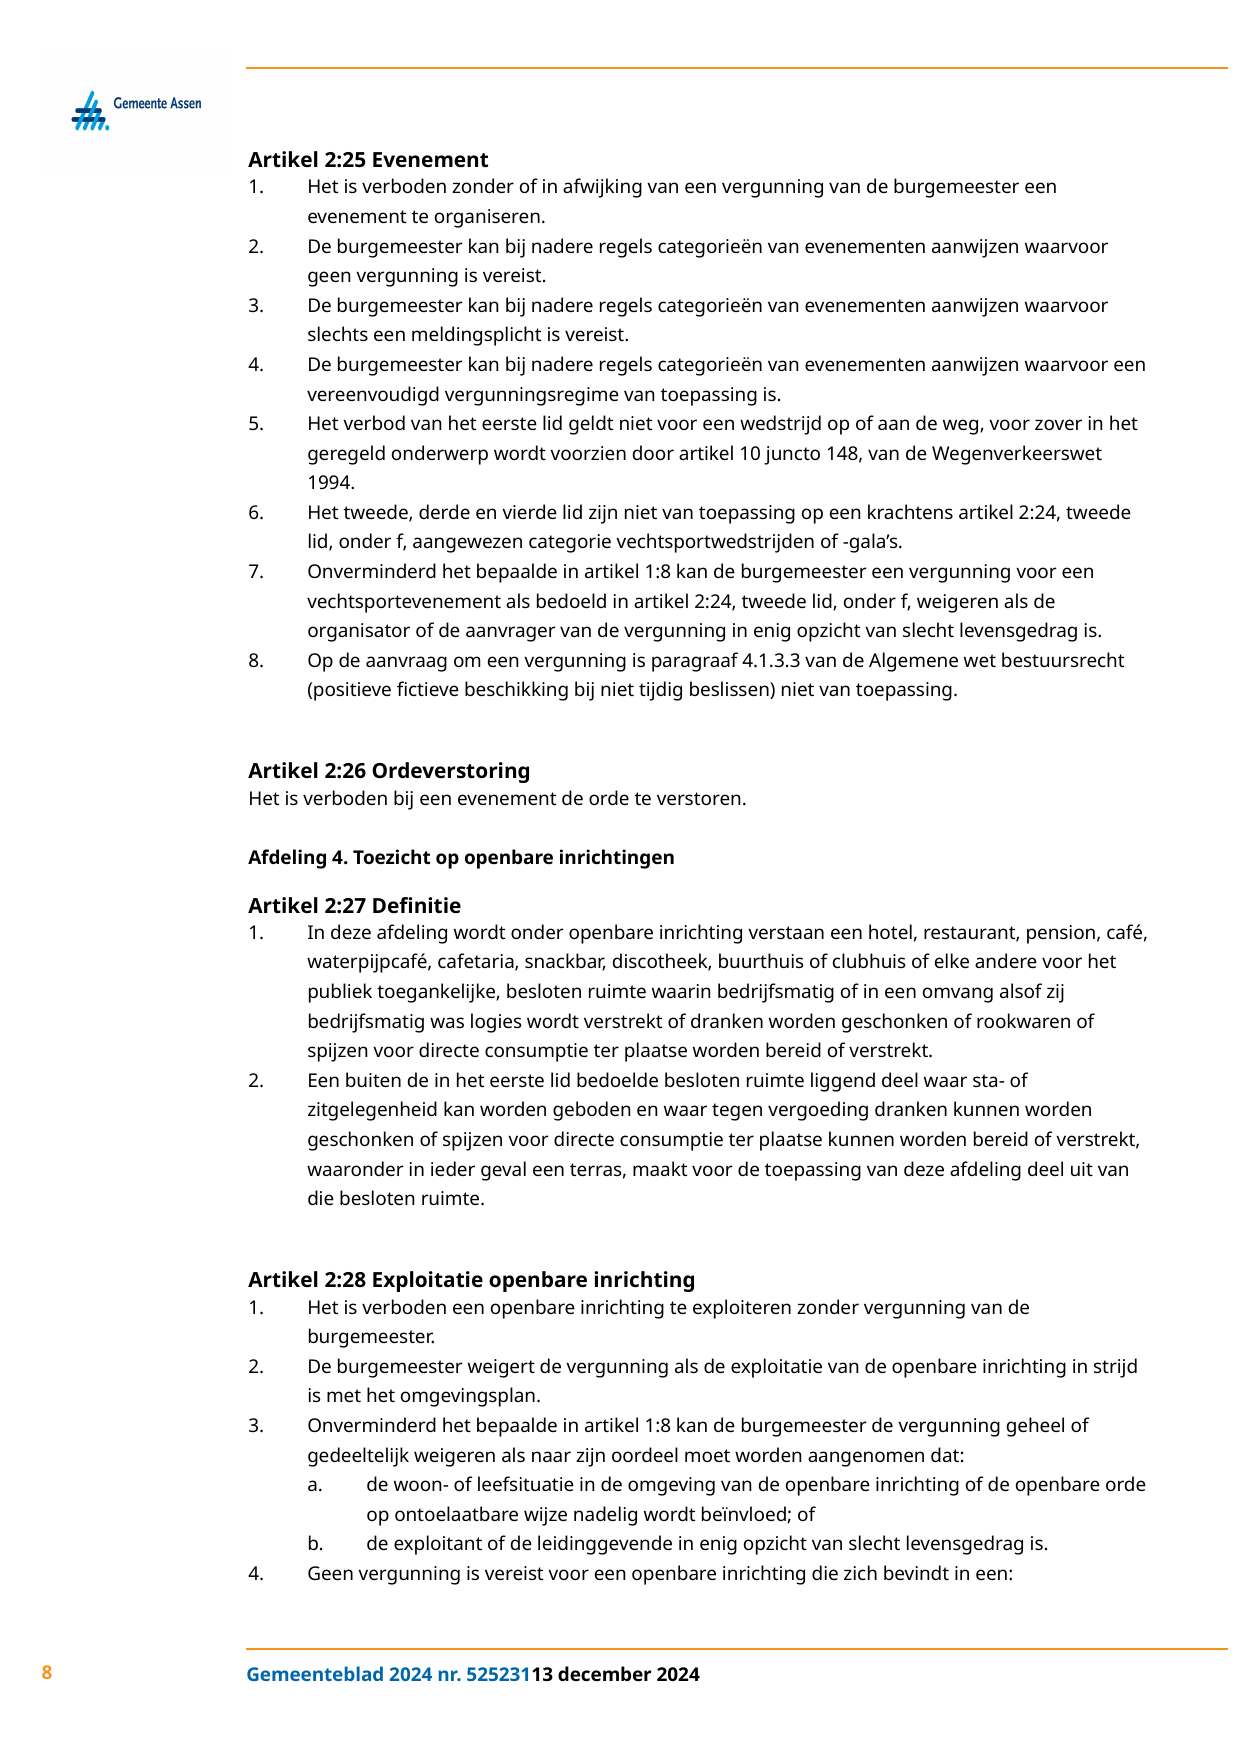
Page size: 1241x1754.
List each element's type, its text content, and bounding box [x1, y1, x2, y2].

text Het is verboden bij een evenement de orde te verstoren. [248, 785, 1152, 811]
list de woon- of leefsituatie in de omgeving van de openbare inrichting of de openbare orde op ontoelaatbare wijze nadelig wordt beïnvloed; of [307, 1471, 1152, 1527]
list De burgemeester kan bij nadere regels categorieën van evenementen aanwijzen waarvoor slechts een meldingsplicht is vereist. [248, 292, 1152, 347]
list Onverminderd het bepaalde in artikel 1:8 kan de burgemeester een vergunning voor een vechtsportevenement als bedoeld in artikel 2:24, tweede lid, onder f, weigeren als de organisator of de aanvrager van de vergunning in enig opzicht van slecht levensgedrag is. [248, 558, 1152, 643]
list Het verbod van het eerste lid geldt niet voor een wedstrijd op of aan de weg, voor zover in het geregeld onderwerp wordt voorzien door artikel 10 juncto 148, van de Wegenverkeerswet 1994. [248, 410, 1152, 495]
picture [41, 47, 231, 172]
list In deze afdeling wordt onder openbare inrichting verstaan een hotel, restaurant, pension, café, waterpijpcafé, cafetaria, snackbar, discotheek, buurthuis of clubhuis of elke andere voor het publiek toegankelijke, besloten ruimte waarin bedrijfsmatig of in een omvang alsof zij bedrijfsmatig was logies wordt verstrekt of dranken worden geschonken of rookwaren of spijzen voor directe consumptie ter plaatse worden bereid of verstrekt. [248, 919, 1152, 1063]
list Op de aanvraag om een vergunning is paragraaf 4.1.3.3 van de Algemene wet bestuursrecht (positieve fictieve beschikking bij niet tijdig beslissen) niet van toepassing. [248, 647, 1152, 702]
list De burgemeester kan bij nadere regels categorieën van evenementen aanwijzen waarvoor geen vergunning is vereist. [248, 233, 1152, 288]
list Onverminderd het bepaalde in artikel 1:8 kan de burgemeester de vergunning geheel of gedeeltelijk weigeren als naar zijn oordeel moet worden aangenomen dat: [248, 1412, 1152, 1467]
text Artikel 2:25 Evenement [248, 145, 1152, 174]
list Een buiten de in het eerste lid bedoelde besloten ruimte liggend deel waar sta- of zitgelegenheid kan worden geboden en waar tegen vergoeding dranken kunnen worden geschonken of spijzen voor directe consumptie ter plaatse kunnen worden bereid of verstrekt, waaronder in ieder geval een terras, maakt voor de toepassing van deze afdeling deel uit van die besloten ruimte. [248, 1067, 1152, 1211]
list Geen vergunning is vereist voor een openbare inrichting die zich bevindt in een: [248, 1560, 1152, 1586]
list De burgemeester weigert de vergunning als de exploitatie van de openbare inrichting in strijd is met het omgevingsplan. [248, 1353, 1152, 1408]
list Het is verboden zonder of in afwijking van een vergunning van de burgemeester een evenement te organiseren. [248, 174, 1152, 229]
list De burgemeester kan bij nadere regels categorieën van evenementen aanwijzen waarvoor een vereenvoudigd vergunningsregime van toepassing is. [248, 351, 1152, 406]
list Het tweede, derde en vierde lid zijn niet van toepassing op een krachtens artikel 2:24, tweede lid, onder f, aangewezen categorie vechtsportwedstrijden of -gala’s. [248, 499, 1152, 554]
text Artikel 2:27 Definitie [248, 891, 1152, 919]
text Artikel 2:28 Exploitatie openbare inrichting [248, 1265, 1152, 1294]
list Het is verboden een openbare inrichting te exploiteren zonder vergunning van de burgemeester. [248, 1294, 1152, 1349]
list de exploitant of de leidinggevende in enig opzicht van slecht levensgedrag is. [307, 1531, 1152, 1556]
text Artikel 2:26 Ordeverstoring [248, 757, 1152, 785]
text Afdeling 4. Toezicht op openbare inrichtingen [248, 844, 1152, 870]
